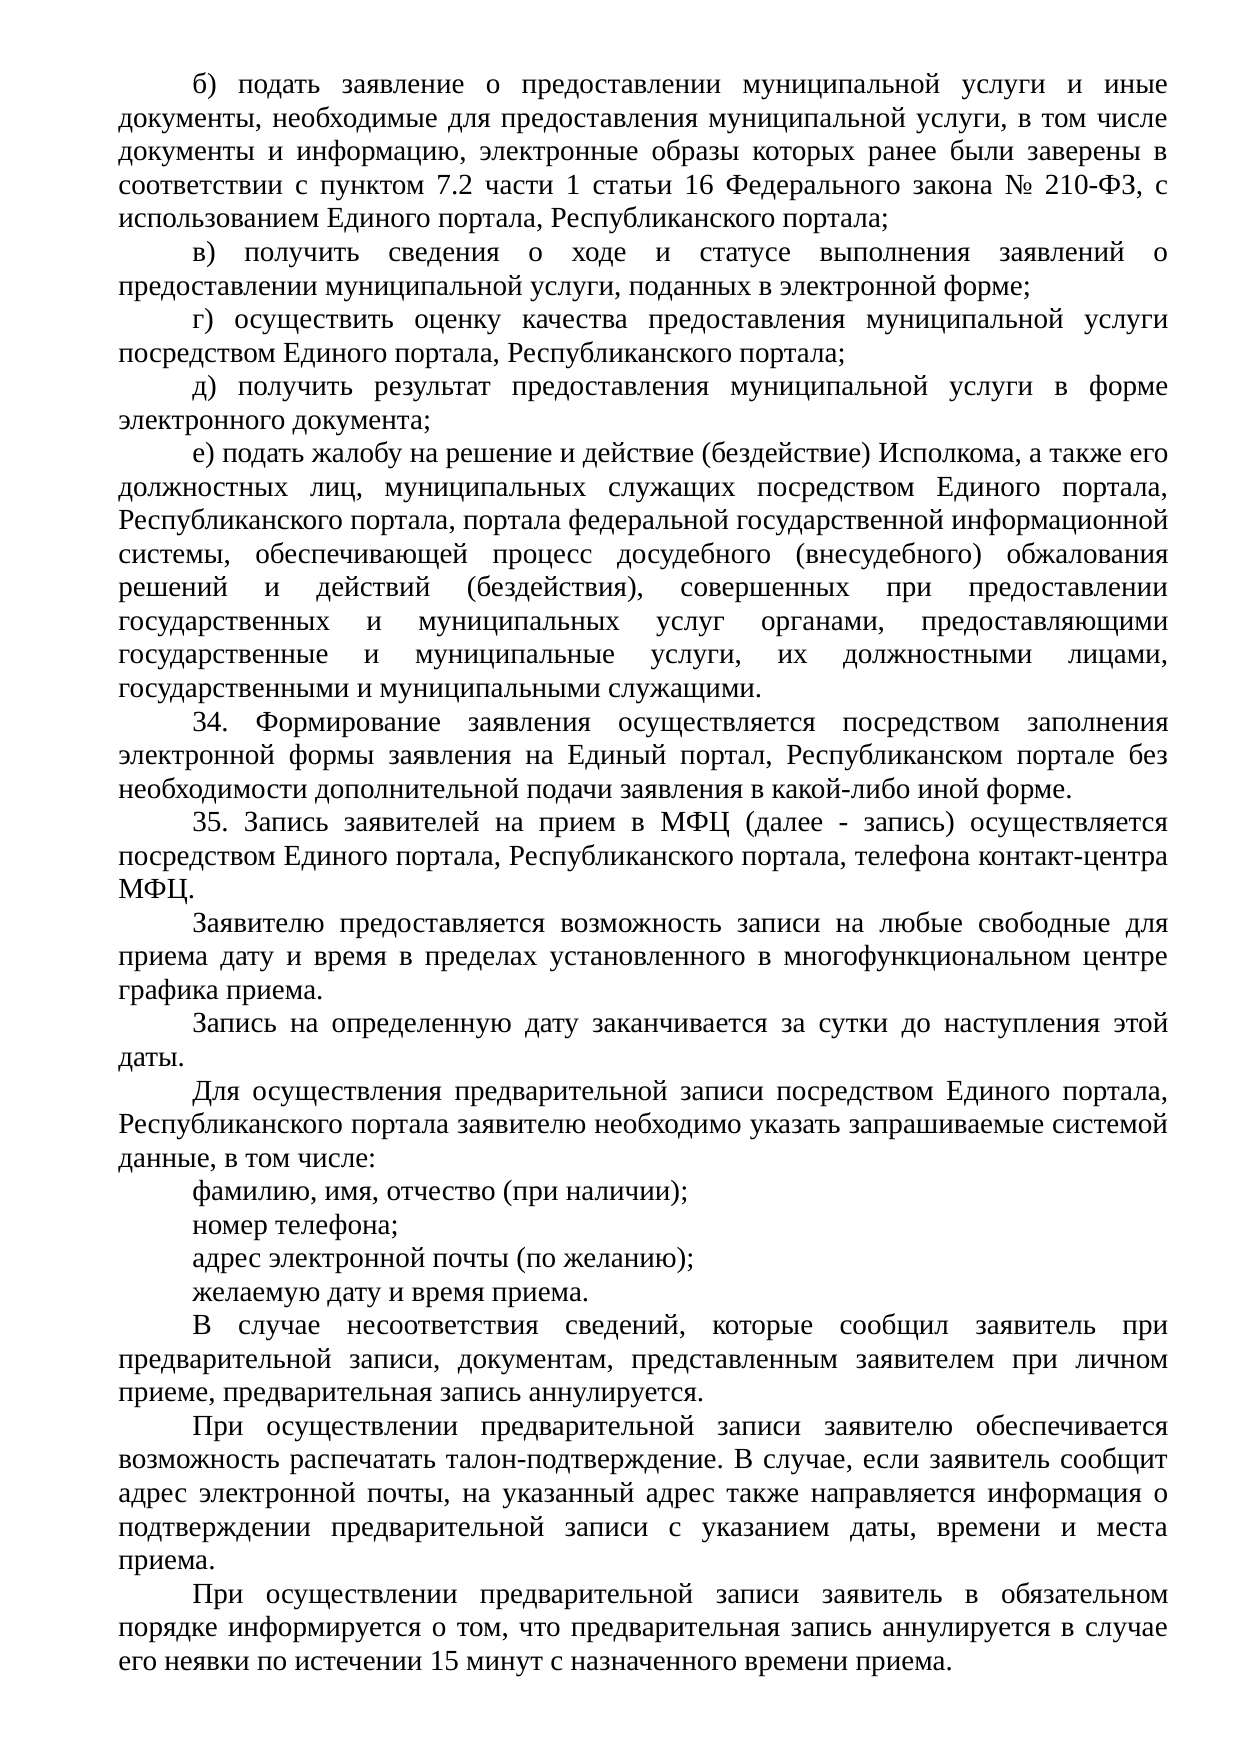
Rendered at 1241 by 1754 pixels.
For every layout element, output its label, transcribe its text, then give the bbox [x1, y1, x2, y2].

text б) подать заявление о предоставлении муниципальной услуги и иные документы, необходимые для предоставления муниципальной услуги, в том числе документы и информацию, электронные образы которых ранее были заверены в соответствии с пунктом 7.2 части 1 статьи 16 Федерального закона № 210-ФЗ, с использованием Единого портала, Республиканского портала; [118, 66, 1169, 234]
text в) получить сведения о ходе и статусе выполнения заявлений о предоставлении муниципальной услуги, поданных в электронной форме; [118, 234, 1169, 301]
text 34. Формирование заявления осуществляется посредством заполнения электронной формы заявления на Единый портал, Республиканском портале без необходимости дополнительной подачи заявления в какой-либо иной форме. [118, 704, 1169, 804]
text 35. Запись заявителей на прием в МФЦ (далее - запись) осуществляется посредством Единого портала, Республиканского портала, телефона контакт-центра МФЦ. [118, 804, 1169, 905]
text е) подать жалобу на решение и действие (бездействие) Исполкома, а также его должностных лиц, муниципальных служащих посредством Единого портала, Республиканского портала, портала федеральной государственной информационной системы, обеспечивающей процесс досудебного (внесудебного) обжалования решений и действий (бездействия), совершенных при предоставлении государственных и муниципальных услуг органами, предоставляющими государственные и муниципальные услуги, их должностными лицами, государственными и муниципальными служащими. [118, 435, 1169, 704]
text фамилию, имя, отчество (при наличии); [118, 1173, 1169, 1207]
text номер телефона; [118, 1207, 1169, 1240]
text Заявителю предоставляется возможность записи на любые свободные для приема дату и время в пределах установленного в многофункциональном центре графика приема. [118, 905, 1169, 1006]
text д) получить результат предоставления муниципальной услуги в форме электронного документа; [118, 368, 1169, 435]
text адрес электронной почты (по желанию); [118, 1240, 1169, 1274]
text Запись на определенную дату заканчивается за сутки до наступления этой даты. [118, 1006, 1169, 1073]
text При осуществлении предварительной записи заявителю обеспечивается возможность распечатать талон-подтверждение. В случае, если заявитель сообщит адрес электронной почты, на указанный адрес также направляется информация о подтверждении предварительной записи с указанием даты, времени и места приема. [118, 1408, 1169, 1576]
text желаемую дату и время приема. [118, 1274, 1169, 1307]
text При осуществлении предварительной записи заявитель в обязательном порядке информируется о том, что предварительная запись аннулируется в случае его неявки по истечении 15 минут с назначенного времени приема. [118, 1576, 1169, 1676]
text Для осуществления предварительной записи посредством Единого портала, Республиканского портала заявителю необходимо указать запрашиваемые системой данные, в том числе: [118, 1073, 1169, 1173]
text В случае несоответствия сведений, которые сообщил заявитель при предварительной записи, документам, представленным заявителем при личном приеме, предварительная запись аннулируется. [118, 1307, 1169, 1408]
text г) осуществить оценку качества предоставления муниципальной услуги посредством Единого портала, Республиканского портала; [118, 301, 1169, 368]
